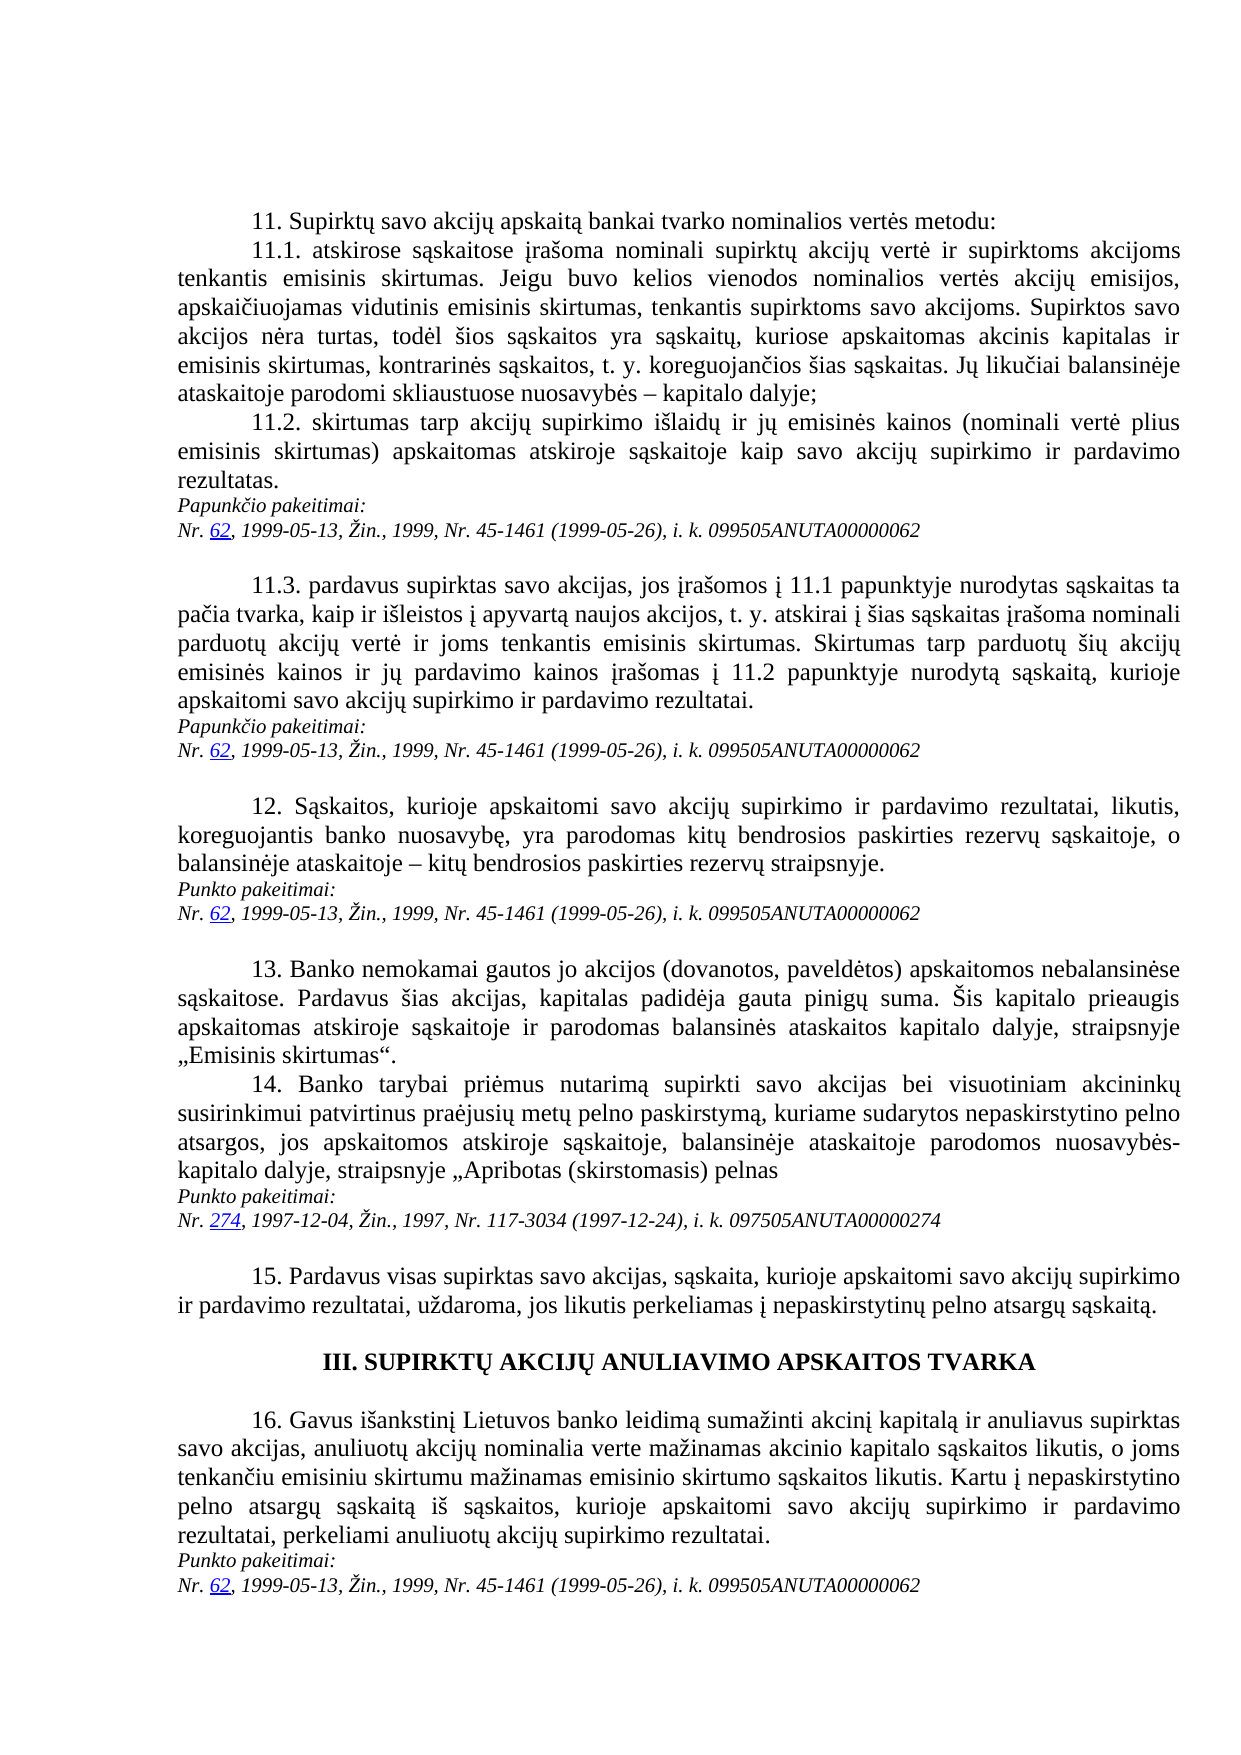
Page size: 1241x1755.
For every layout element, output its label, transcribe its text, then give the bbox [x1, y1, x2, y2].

text Nr. 62, 1999-05-13, Žin., 1999, Nr. 45-1461 (1999-05-26), i. k. 099505ANUTA00000062 [177, 1572, 1181, 1597]
text 11. Supirktų savo akcijų apskaitą bankai tvarko nominalios vertės metodu: [177, 206, 1181, 235]
text 11.1. atskirose sąskaitose įrašoma nominali supirktų akcijų vertė ir supirktoms akcijoms tenkantis emisinis skirtumas. Jeigu buvo kelios vienodos nominalios vertės akcijų emisijos, apskaičiuojamas vidutinis emisinis skirtumas, tenkantis supirktoms savo akcijoms. Supirktos savo akcijos nėra turtas, todėl šios sąskaitos yra sąskaitų, kuriose apskaitomas akcinis kapitalas ir emisinis skirtumas, kontrarinės sąskaitos, t. y. koreguojančios šias sąskaitas. Jų likučiai balansinėje ataskaitoje parodomi skliaustuose nuosavybės – kapitalo dalyje; [177, 235, 1181, 407]
text Nr. 274, 1997-12-04, Žin., 1997, Nr. 117-3034 (1997-12-24), i. k. 097505ANUTA00000274 [177, 1208, 1181, 1232]
text Punkto pakeitimai: [177, 1548, 1181, 1572]
text III. SUPIRKTŲ AKCIJŲ ANULIAVIMO APSKAITOS TVARKA [177, 1347, 1181, 1376]
text 13. Banko nemokamai gautos jo akcijos (dovanotos, paveldėtos) apskaitomos nebalansinėse sąskaitose. Pardavus šias akcijas, kapitalas padidėja gauta pinigų suma. Šis kapitalo prieaugis apskaitomas atskiroje sąskaitoje ir parodomas balansinės ataskaitos kapitalo dalyje, straipsnyje „Emisinis skirtumas“. [177, 954, 1181, 1069]
text Punkto pakeitimai: [177, 877, 1181, 901]
text Punkto pakeitimai: [177, 1184, 1181, 1208]
text 14. Banko tarybai priėmus nutarimą supirkti savo akcijas bei visuotiniam akcininkų susirinkimui patvirtinus praėjusių metų pelno paskirstymą, kuriame sudarytos nepaskirstytino pelno atsargos, jos apskaitomos atskiroje sąskaitoje, balansinėje ataskaitoje parodomos nuosavybės-kapitalo dalyje, straipsnyje „Apribotas (skirstomasis) pelnas [177, 1069, 1181, 1184]
text 12. Sąskaitos, kurioje apskaitomi savo akcijų supirkimo ir pardavimo rezultatai, likutis, koreguojantis banko nuosavybę, yra parodomas kitų bendrosios paskirties rezervų sąskaitoje, o balansinėje ataskaitoje – kitų bendrosios paskirties rezervų straipsnyje. [177, 791, 1181, 877]
text Nr. 62, 1999-05-13, Žin., 1999, Nr. 45-1461 (1999-05-26), i. k. 099505ANUTA00000062 [177, 901, 1181, 925]
text 11.3. pardavus supirktas savo akcijas, jos įrašomos į 11.1 papunktyje nurodytas sąskaitas ta pačia tvarka, kaip ir išleistos į apyvartą naujos akcijos, t. y. atskirai į šias sąskaitas įrašoma nominali parduotų akcijų vertė ir joms tenkantis emisinis skirtumas. Skirtumas tarp parduotų šių akcijų emisinės kainos ir jų pardavimo kainos įrašomas į 11.2 papunktyje nurodytą sąskaitą, kurioje apskaitomi savo akcijų supirkimo ir pardavimo rezultatai. [177, 570, 1181, 714]
text Nr. 62, 1999-05-13, Žin., 1999, Nr. 45-1461 (1999-05-26), i. k. 099505ANUTA00000062 [177, 738, 1181, 762]
text Papunkčio pakeitimai: [177, 493, 1181, 517]
text 11.2. skirtumas tarp akcijų supirkimo išlaidų ir jų emisinės kainos (nominali vertė plius emisinis skirtumas) apskaitomas atskiroje sąskaitoje kaip savo akcijų supirkimo ir pardavimo rezultatas. [177, 407, 1181, 493]
text Nr. 62, 1999-05-13, Žin., 1999, Nr. 45-1461 (1999-05-26), i. k. 099505ANUTA00000062 [177, 517, 1181, 542]
text Papunkčio pakeitimai: [177, 714, 1181, 738]
text 16. Gavus išankstinį Lietuvos banko leidimą sumažinti akcinį kapitalą ir anuliavus supirktas savo akcijas, anuliuotų akcijų nominalia verte mažinamas akcinio kapitalo sąskaitos likutis, o joms tenkančiu emisiniu skirtumu mažinamas emisinio skirtumo sąskaitos likutis. Kartu į nepaskirstytino pelno atsargų sąskaitą iš sąskaitos, kurioje apskaitomi savo akcijų supirkimo ir pardavimo rezultatai, perkeliami anuliuotų akcijų supirkimo rezultatai. [177, 1405, 1181, 1548]
text 15. Pardavus visas supirktas savo akcijas, sąskaita, kurioje apskaitomi savo akcijų supirkimo ir pardavimo rezultatai, uždaroma, jos likutis perkeliamas į nepaskirstytinų pelno atsargų sąskaitą. [177, 1261, 1181, 1318]
